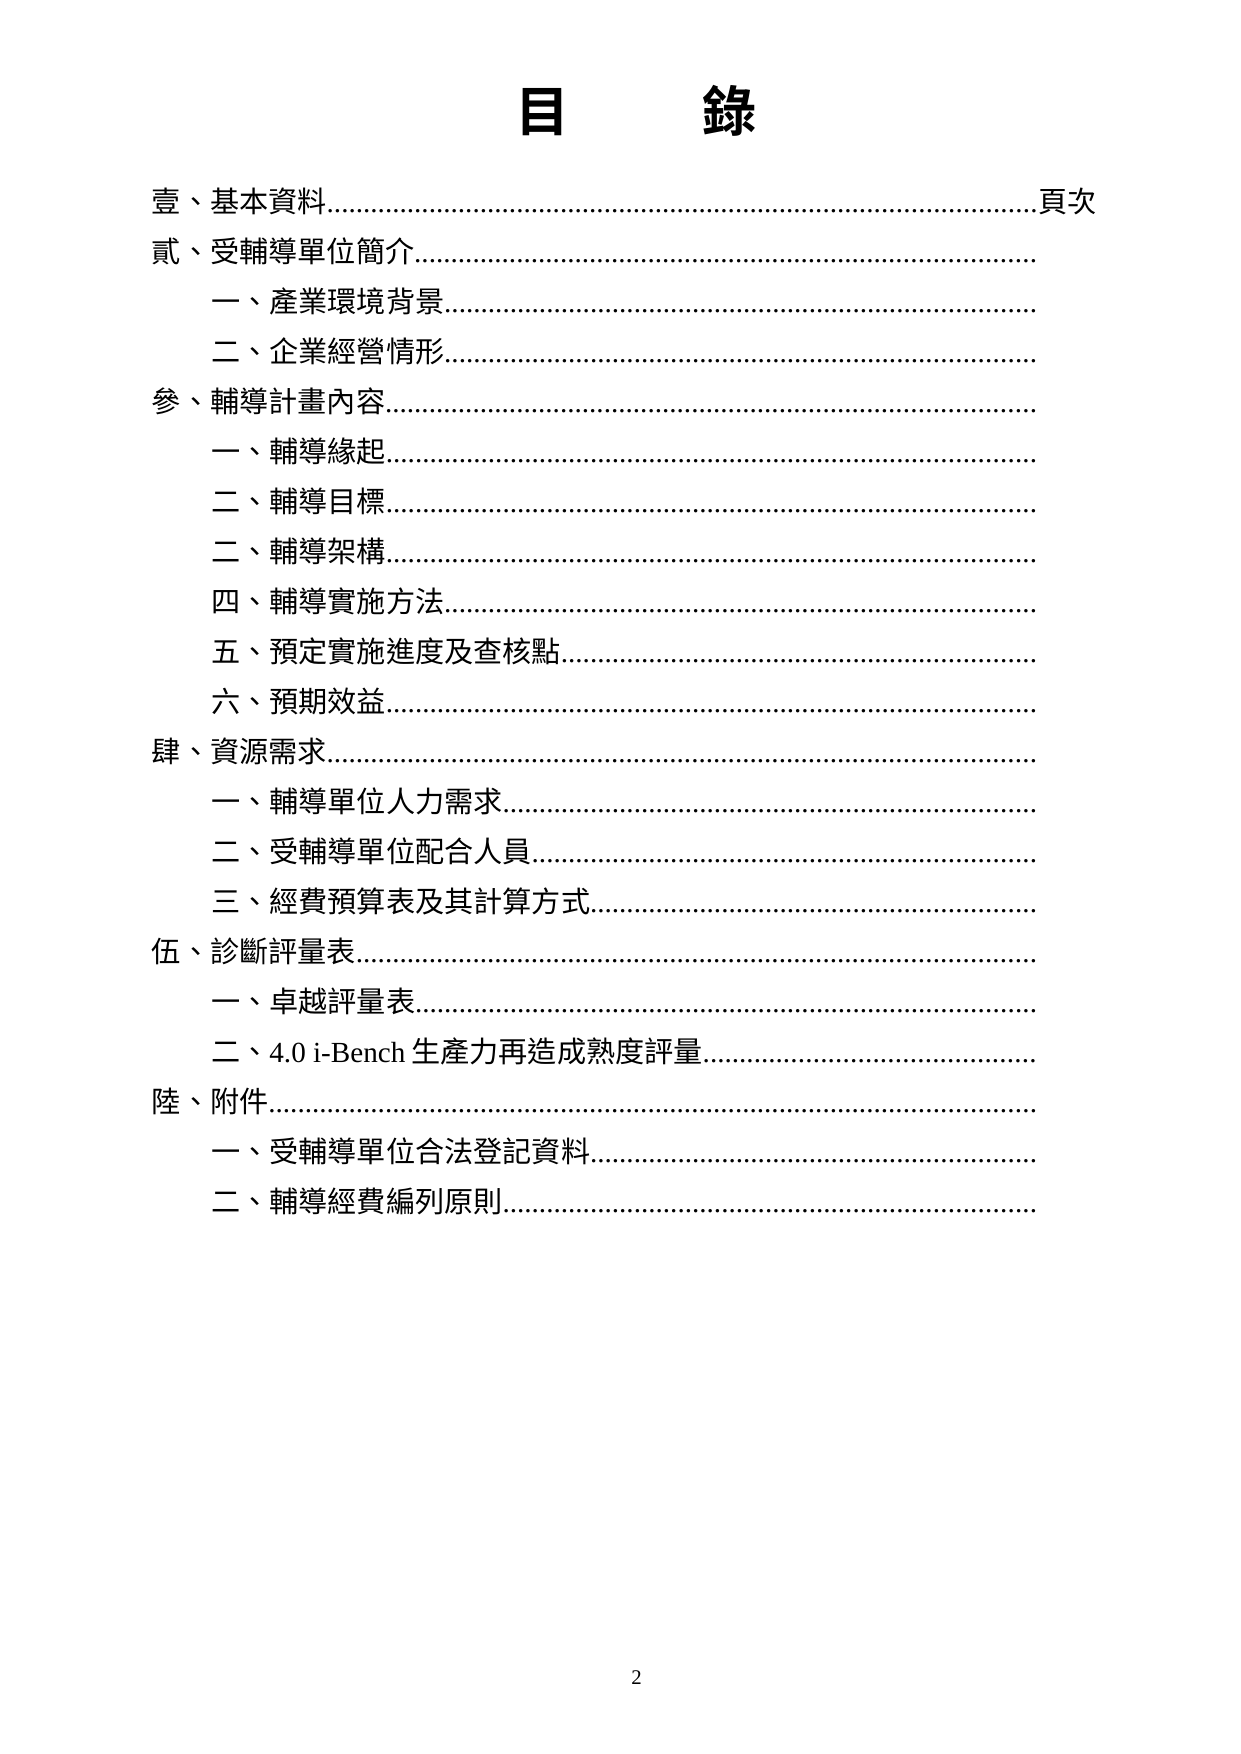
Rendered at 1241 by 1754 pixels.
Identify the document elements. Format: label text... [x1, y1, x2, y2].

text 一、卓越評量表 [211, 972, 1120, 1022]
text 五、預定實施進度及查核點 [211, 622, 1120, 672]
text 一、輔導緣起 [211, 422, 1120, 472]
text 二、輔導目標 [211, 472, 1120, 522]
text 目 錄 [152, 35, 1120, 160]
text 二、輔導經費編列原則 [211, 1172, 1120, 1222]
text 一、產業環境背景 [211, 272, 1120, 322]
text 伍、診斷評量表 [152, 922, 1120, 972]
text 陸、附件 [152, 1072, 1120, 1122]
text 肆、資源需求 [152, 722, 1120, 772]
text 一、受輔導單位合法登記資料 [211, 1122, 1120, 1172]
text 二、4.0 i-Bench生產力再造成熟度評量 [211, 1022, 1120, 1072]
text 一、輔導單位人力需求 [211, 772, 1120, 822]
text 三、經費預算表及其計算方式 [211, 872, 1120, 922]
text 二、輔導架構 [211, 522, 1120, 572]
text 參、輔導計畫內容 [152, 372, 1120, 422]
text 二、企業經營情形 [211, 322, 1120, 372]
text 貳、受輔導單位簡介 [152, 222, 1120, 272]
text 四、輔導實施方法 [211, 572, 1120, 622]
text 壹、基本資料 頁次 [152, 172, 1120, 222]
text 六、預期效益 [211, 672, 1120, 722]
text 二、受輔導單位配合人員 [211, 822, 1120, 872]
